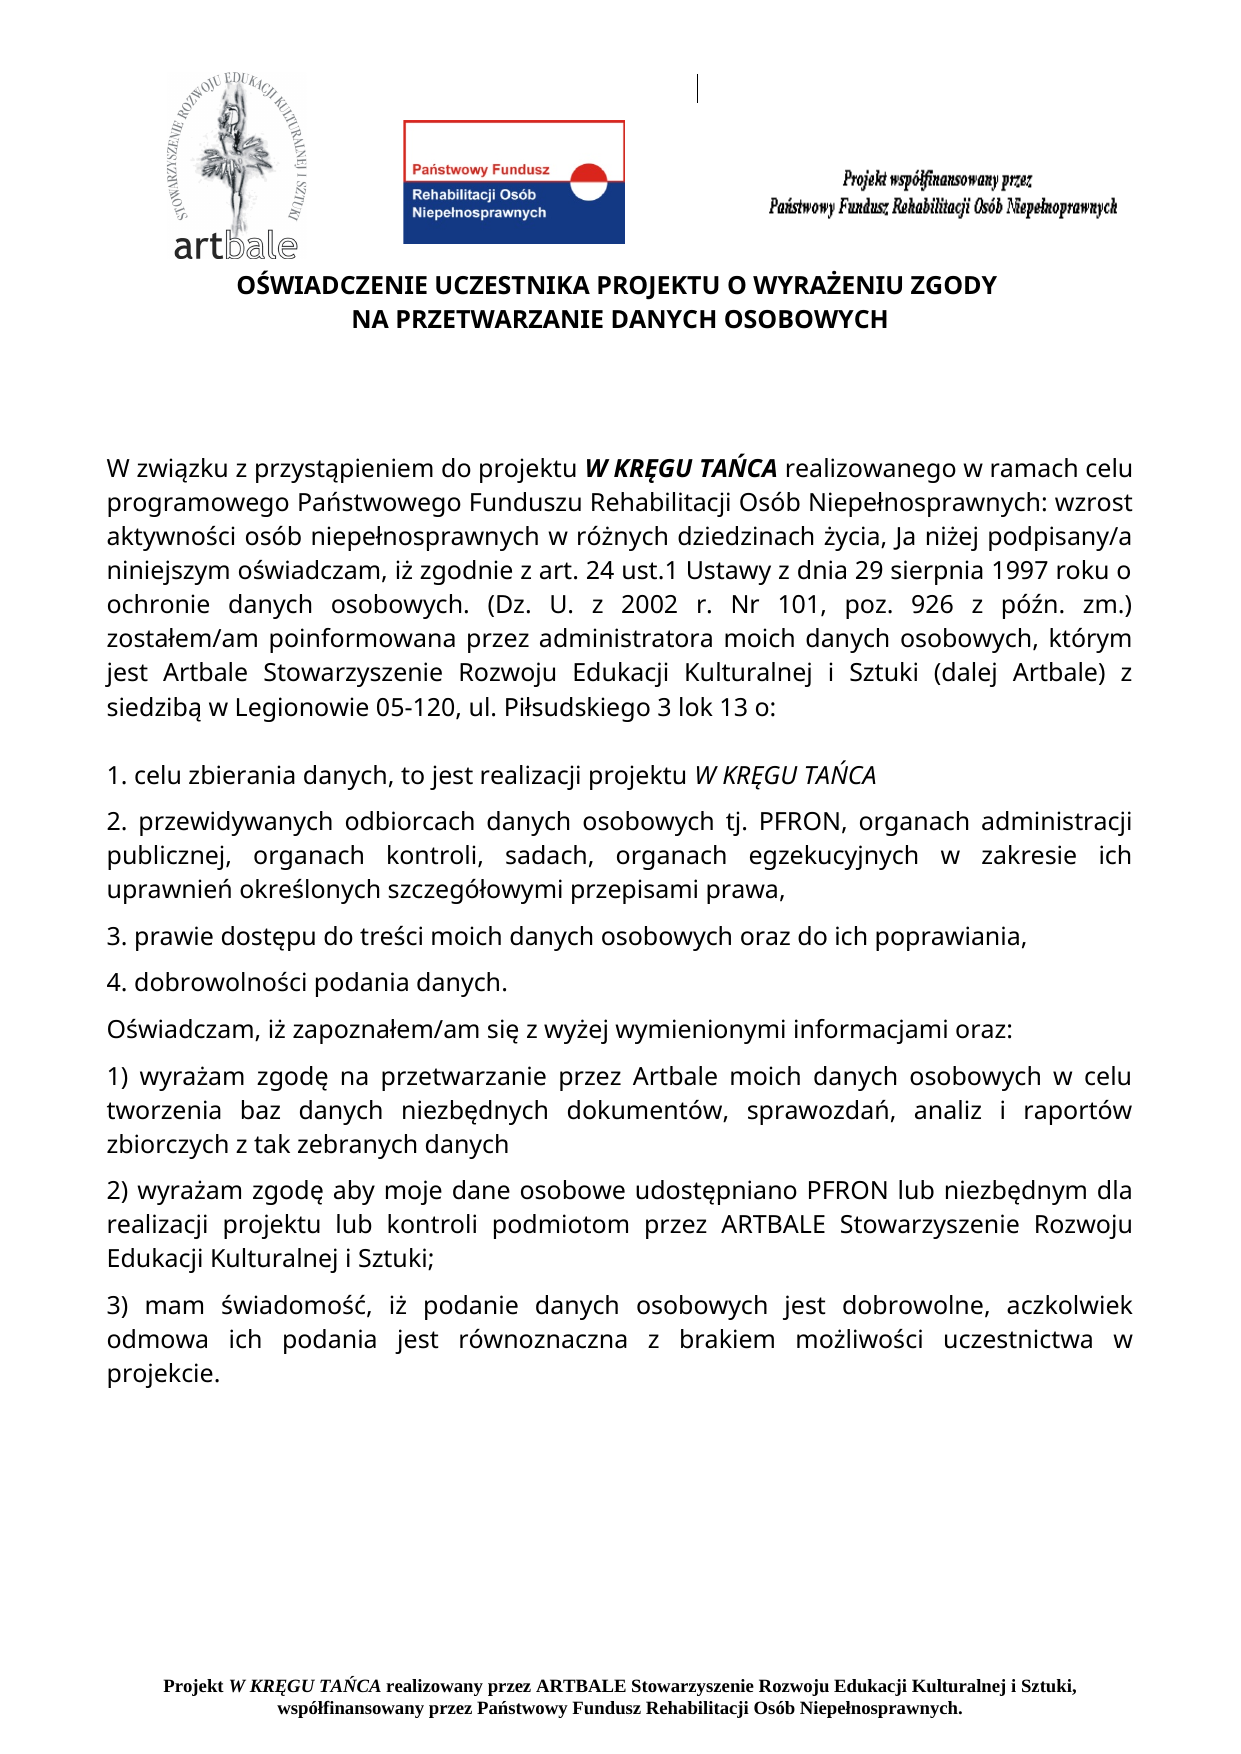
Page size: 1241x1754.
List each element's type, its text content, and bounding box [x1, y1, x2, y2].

text 1. celu zbierania danych, to jest realizacji projektu W KRĘGU TAŃCA [106, 757, 1134, 791]
text W związku z przystąpieniem do projektu W KRĘGU TAŃCA realizowanego w ramach celu programowego Państwowego Funduszu Rehabilitacji Osób Niepełnosprawnych: wzrost aktywności osób niepełnosprawnych w różnych dziedzinach życia, Ja niżej podpisany/a niniejszym oświadczam, iż zgodnie z art. 24 ust.1 Ustawy z dnia 29 sierpnia 1997 roku o ochronie danych osobowych. (Dz. U. z 2002 r. Nr 101, poz. 926 z późn. zm.) zostałem/am poinformowana przez administratora moich danych osobowych, którym jest Artbale Stowarzyszenie Rozwoju Edukacji Kulturalnej i Sztuki (dalej Artbale) z siedzibą w Legionowie 05-120, ul. Piłsudskiego 3 lok 13 o: [106, 451, 1134, 723]
text 2. przewidywanych odbiorcach danych osobowych tj. PFRON, organach administracji publicznej, organach kontroli, sadach, organach egzekucyjnych w zakresie ich uprawnień określonych szczegółowymi przepisami prawa, [106, 804, 1134, 906]
text 4. dobrowolności podania danych. [106, 965, 1134, 999]
picture [766, 160, 1134, 245]
text 3. prawie dostępu do treści moich danych osobowych oraz do ich poprawiania, [106, 918, 1134, 953]
picture [166, 72, 307, 259]
text 3) mam świadomość, iż podanie danych osobowych jest dobrowolne, aczkolwiek odmowa ich podania jest równoznaczna z brakiem możliwości uczestnictwa w projekcie. [106, 1288, 1134, 1390]
text 1) wyrażam zgodę na przetwarzanie przez Artbale moich danych osobowych w celu tworzenia baz danych niezbędnych dokumentów, sprawozdań, analiz i raportów zbiorczych z tak zebranych danych [106, 1058, 1134, 1160]
text OŚWIADCZENIE UCZESTNIKA PROJEKTU O WYRAŻENIU ZGODY NA PRZETWARZANIE DANYCH OSOBOWYCH [106, 165, 1134, 336]
picture [403, 120, 625, 244]
text 2) wyrażam zgodę aby moje dane osobowe udostępniano PFRON lub niezbędnym dla realizacji projektu lub kontroli podmiotom przez ARTBALE Stowarzyszenie Rozwoju Edukacji Kulturalnej i Sztuki; [106, 1173, 1134, 1275]
text Oświadczam, iż zapoznałem/am się z wyżej wymienionymi informacjami oraz: [106, 1012, 1134, 1046]
